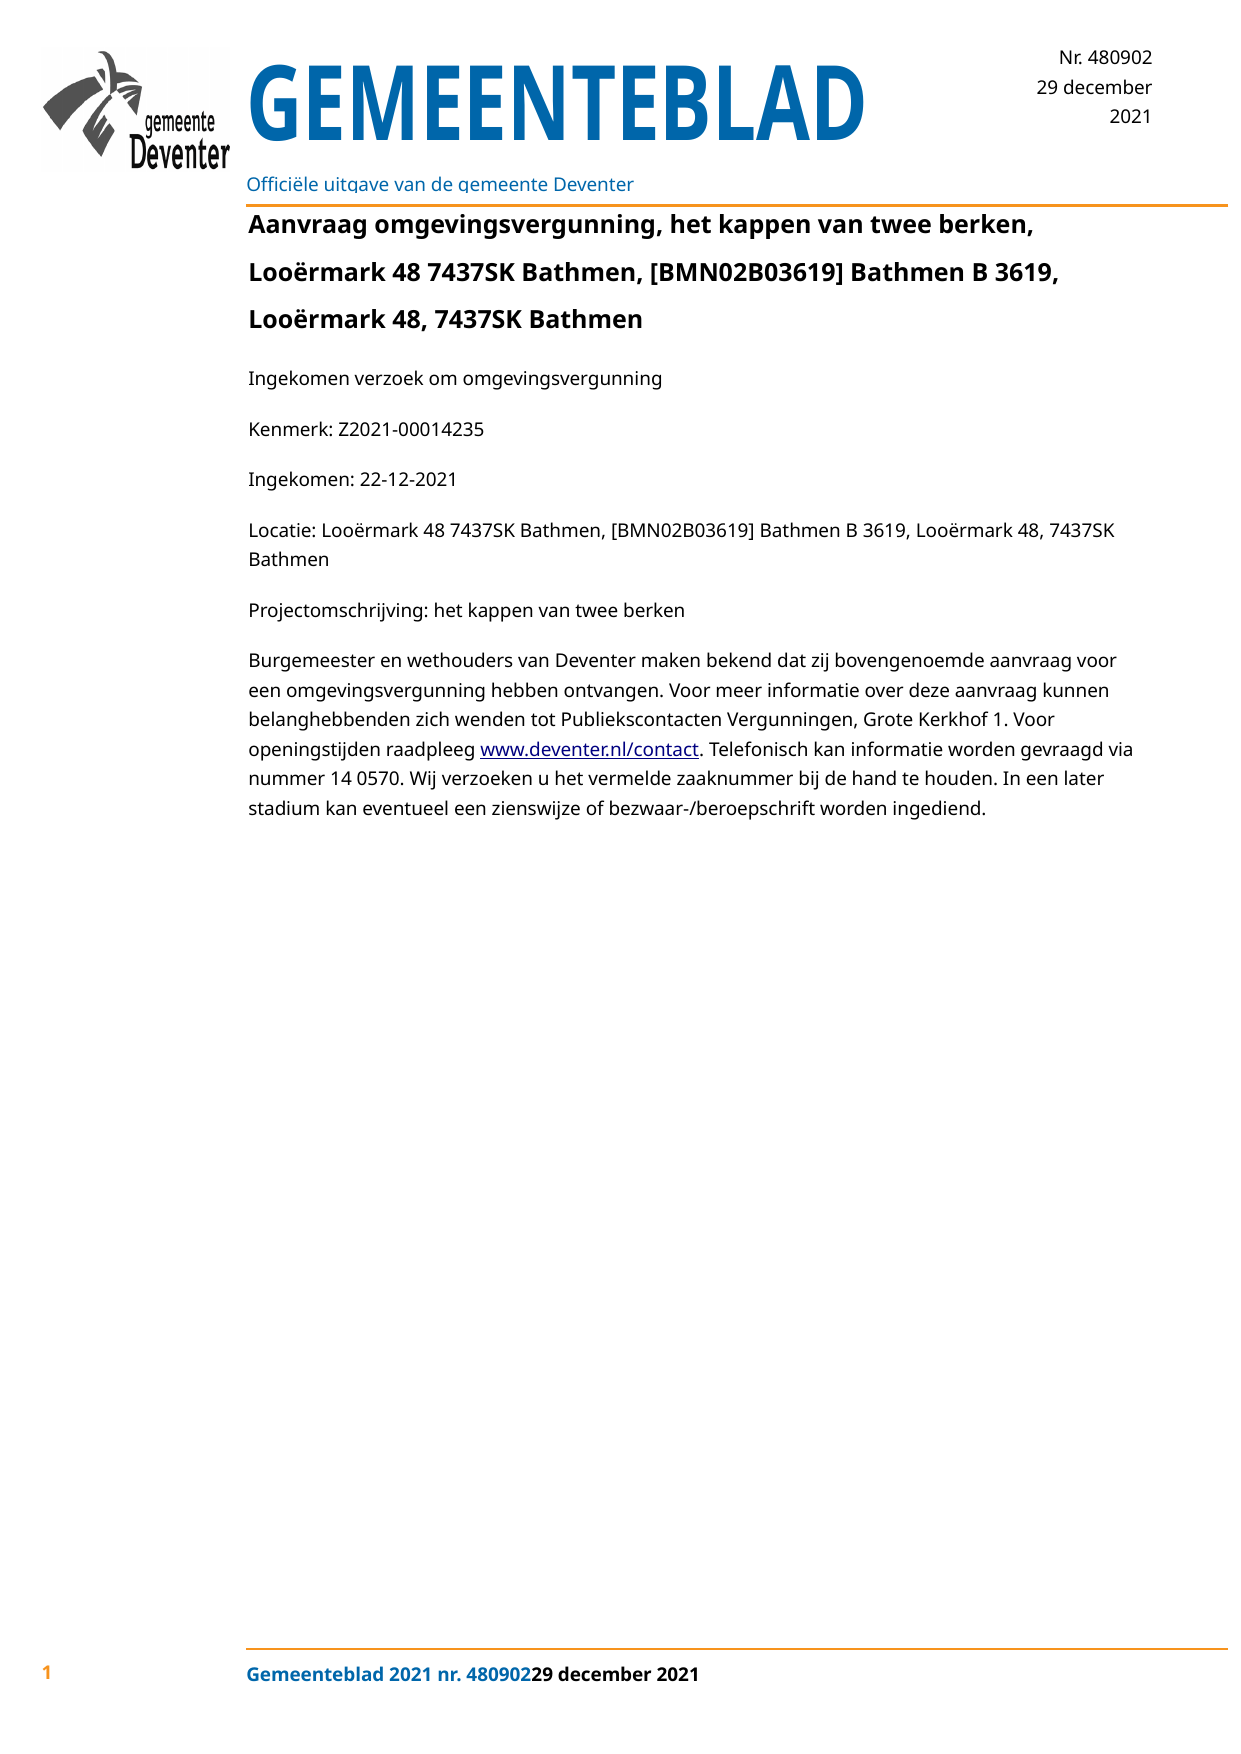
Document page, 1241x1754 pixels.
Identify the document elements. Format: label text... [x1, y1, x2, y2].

text Locatie: Looërmark 48 7437SK Bathmen, [BMN02B03619] Bathmen B 3619, Looërmark 48, 7437SK Bathmen [248, 517, 1152, 572]
text Projectomschrijving: het kappen van twee berken [248, 597, 1152, 622]
picture [41, 47, 231, 172]
text Ingekomen: 22-12-2021 [248, 466, 1152, 492]
text Ingekomen verzoek om omgevingsvergunning [248, 366, 1152, 391]
text Burgemeester en wethouders van Deventer maken bekend dat zij bovengenoemde aanvraag voor een omgevingsvergunning hebben ontvangen. Voor meer informatie over deze aanvraag kunnen belanghebbenden zich wenden tot Publiekscontacten Vergunningen, Grote Kerkhof 1. Voor openingstijden raadpleeg www.deventer.nl/contact. Telefonisch kan informatie worden gevraagd via nummer 14 0570. Wij verzoeken u het vermelde zaaknummer bij de hand te houden. In een later stadium kan eventueel een zienswijze of bezwaar-/beroepschrift worden ingediend. [248, 647, 1152, 821]
text Aanvraag omgevingsvergunning, het kappen van twee berken, Looërmark 48 7437SK Bathmen, [BMN02B03619] Bathmen B 3619, Looërmark 48, 7437SK Bathmen [248, 207, 1152, 336]
text Kenmerk: Z2021-00014235 [248, 416, 1152, 442]
